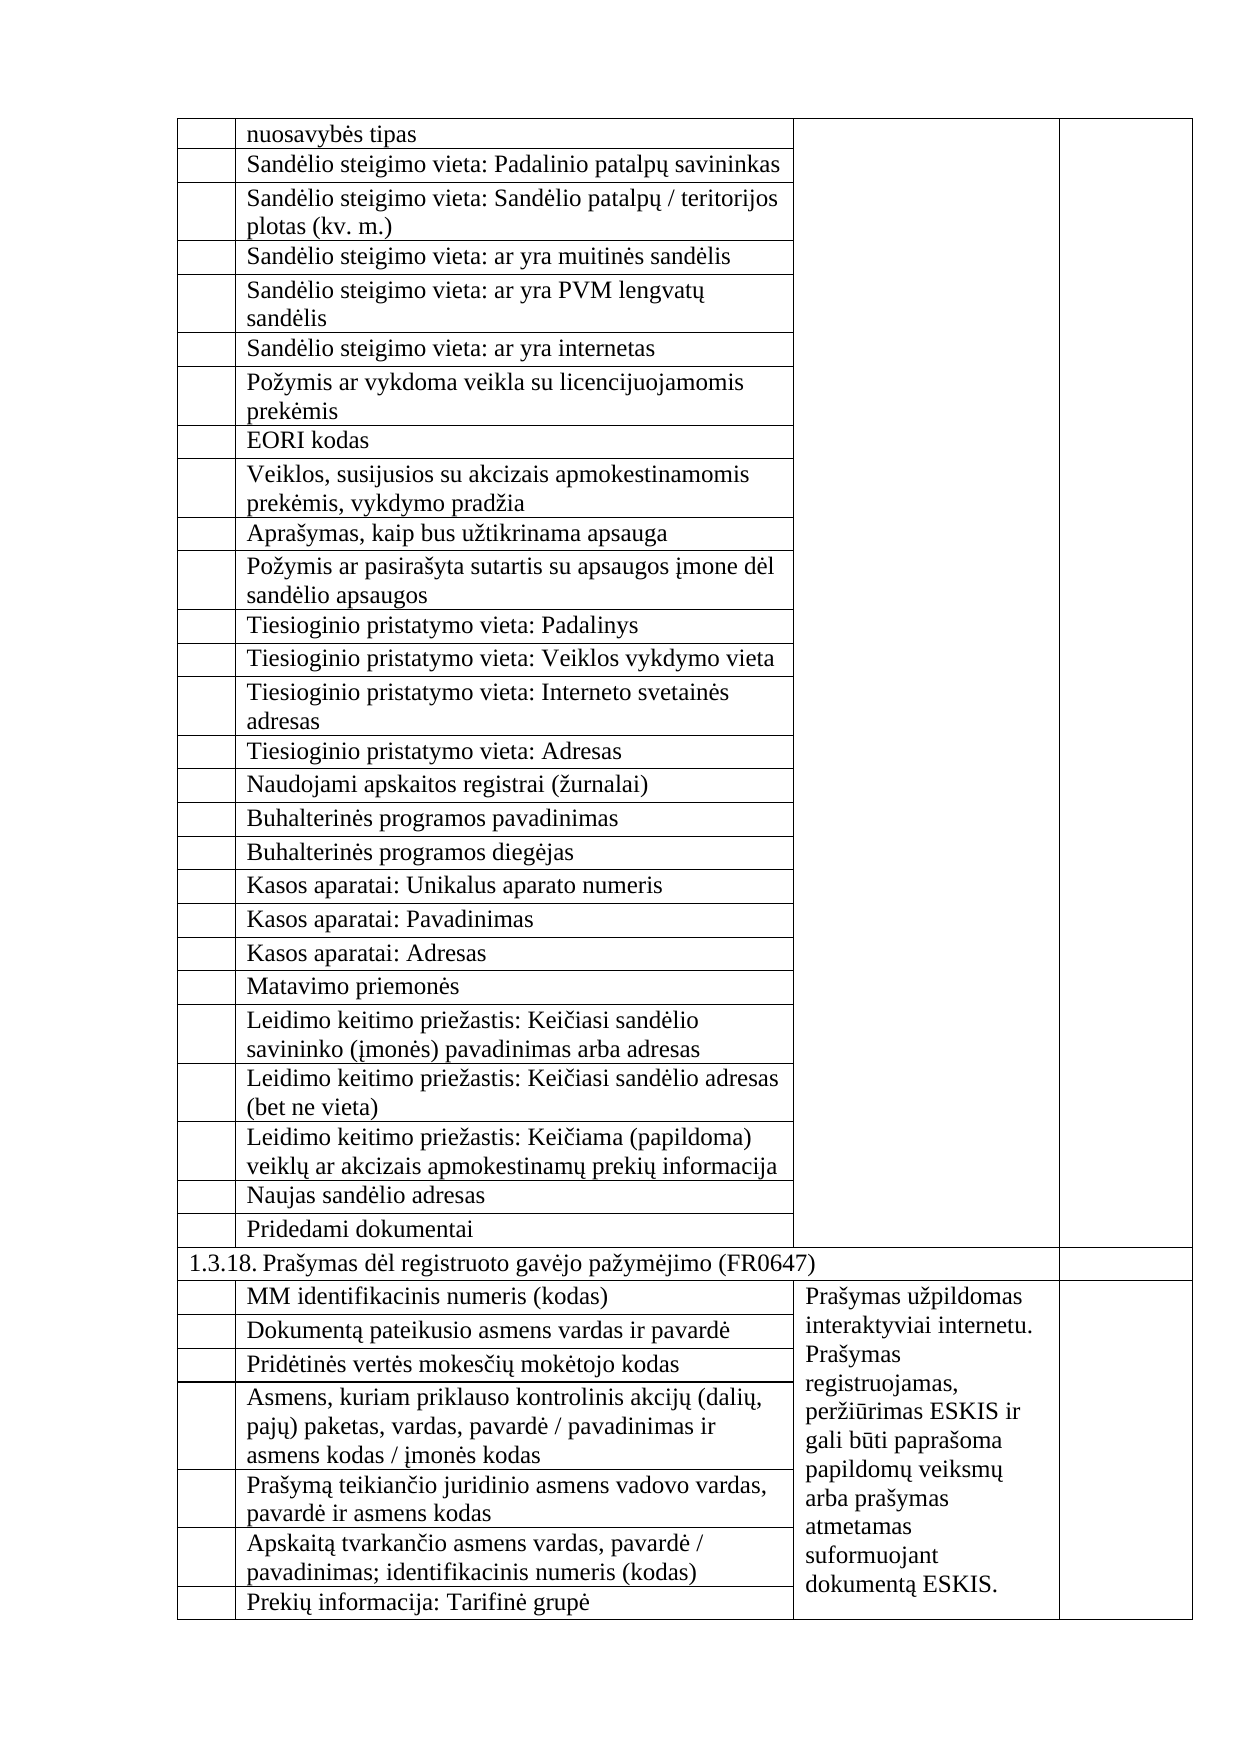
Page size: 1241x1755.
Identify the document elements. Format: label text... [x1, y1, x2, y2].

table_cell [178, 275, 235, 332]
table_cell [178, 1587, 235, 1619]
table_cell [178, 1528, 235, 1586]
table_cell Tiesioginio pristatymo vieta: Adresas [236, 736, 793, 768]
table_cell Aprašymas, kaip bus užtikrinama apsauga [236, 518, 793, 550]
table_cell Požymis ar vykdoma veikla su licencijuojamomis prekėmis [236, 367, 793, 424]
table_cell [178, 870, 235, 903]
table_cell Sandėlio steigimo vieta: Sandėlio patalpų / teritorijos plotas (kv. m.) [236, 183, 793, 240]
table_cell Leidimo keitimo priežastis: Keičiasi sandėlio savininko (įmonės) pavadinimas arba adresas [236, 1005, 793, 1062]
table_cell Dokumentą pateikusio asmens vardas ir pavardė [236, 1315, 793, 1348]
table_cell [178, 803, 235, 836]
table_cell Buhalterinės programos pavadinimas [236, 803, 793, 836]
table_cell [1060, 1281, 1192, 1619]
table_cell Kasos aparatai: Adresas [236, 938, 793, 970]
table_cell Matavimo priemonės [236, 971, 793, 1004]
table_cell [178, 1214, 235, 1247]
table_cell [178, 904, 235, 937]
table_cell [178, 1005, 235, 1062]
table_cell [178, 1122, 235, 1179]
table_cell [178, 426, 235, 458]
table_cell [178, 769, 235, 802]
table_cell [178, 610, 235, 642]
table_cell Leidimo keitimo priežastis: Keičiasi sandėlio adresas (bet ne vieta) [236, 1064, 793, 1121]
table_cell [178, 518, 235, 550]
table_cell [178, 677, 235, 735]
table_cell [178, 644, 235, 676]
table_cell Pridedami dokumentai [236, 1214, 793, 1247]
table_cell Sandėlio steigimo vieta: ar yra internetas [236, 333, 793, 366]
table_cell Veiklos, susijusios su akcizais apmokestinamomis prekėmis, vykdymo pradžia [236, 459, 793, 517]
table_cell MM identifikacinis numeris (kodas) [236, 1281, 793, 1314]
table_cell Tiesioginio pristatymo vieta: Interneto svetainės adresas [236, 677, 793, 735]
table_cell [178, 333, 235, 366]
table_cell Apskaitą tvarkančio asmens vardas, pavardė / pavadinimas; identifikacinis numeris (kodas) [236, 1528, 793, 1586]
table_cell [178, 241, 235, 274]
table_cell Tiesioginio pristatymo vieta: Padalinys [236, 610, 793, 642]
table_cell Tiesioginio pristatymo vieta: Veiklos vykdymo vieta [236, 644, 793, 676]
table_cell [1060, 1248, 1192, 1280]
table_cell [178, 1383, 235, 1469]
table_cell Kasos aparatai: Unikalus aparato numeris [236, 870, 793, 903]
table_cell Prašymas užpildomas interaktyviai internetu. Prašymas registruojamas, peržiūrimas ESKIS ir gali būti paprašoma papildomų veiksmų arba prašymas atmetamas suformuojant dokumentą ESKIS. [794, 1281, 1059, 1619]
table_cell [178, 119, 235, 148]
table_cell [178, 459, 235, 517]
table_cell Naujas sandėlio adresas [236, 1181, 793, 1213]
table_cell Prašymą teikiančio juridinio asmens vadovo vardas, pavardė ir asmens kodas [236, 1470, 793, 1527]
table_cell Leidimo keitimo priežastis: Keičiama (papildoma) veiklų ar akcizais apmokestinamų prekių informacija [236, 1122, 793, 1179]
table_cell [178, 183, 235, 240]
table_cell Sandėlio steigimo vieta: Padalinio patalpų savininkas [236, 149, 793, 182]
table_cell [178, 1315, 235, 1348]
table_cell Naudojami apskaitos registrai (žurnalai) [236, 769, 793, 802]
table_cell Asmens, kuriam priklauso kontrolinis akcijų (dalių, pajų) paketas, vardas, pavardė / pavadinimas ir asmens kodas / įmonės kodas [236, 1383, 793, 1469]
table_cell Sandėlio steigimo vieta: ar yra muitinės sandėlis [236, 241, 793, 274]
table_cell [178, 938, 235, 970]
table_cell [1060, 119, 1192, 1247]
table_cell [178, 1349, 235, 1381]
table_cell [178, 1181, 235, 1213]
table_cell [178, 837, 235, 869]
table_cell nuosavybės tipas [236, 119, 793, 148]
table_cell 1.3.18. Prašymas dėl registruoto gavėjo pažymėjimo (FR0647) [178, 1248, 1059, 1280]
table_cell [178, 367, 235, 424]
table_cell [178, 971, 235, 1004]
table_cell Požymis ar pasirašyta sutartis su apsaugos įmone dėl sandėlio apsaugos [236, 551, 793, 609]
table_cell Prekių informacija: Tarifinė grupė [236, 1587, 793, 1619]
table_cell [178, 149, 235, 182]
table_cell [178, 736, 235, 768]
table_cell [178, 551, 235, 609]
table_cell [178, 1281, 235, 1314]
table_cell [178, 1064, 235, 1121]
table_cell EORI kodas [236, 426, 793, 458]
table_cell Kasos aparatai: Pavadinimas [236, 904, 793, 937]
table_cell Sandėlio steigimo vieta: ar yra PVM lengvatų sandėlis [236, 275, 793, 332]
table_cell [794, 119, 1059, 1247]
table_cell Pridėtinės vertės mokesčių mokėtojo kodas [236, 1349, 793, 1381]
table_cell Buhalterinės programos diegėjas [236, 837, 793, 869]
table_cell [178, 1470, 235, 1527]
